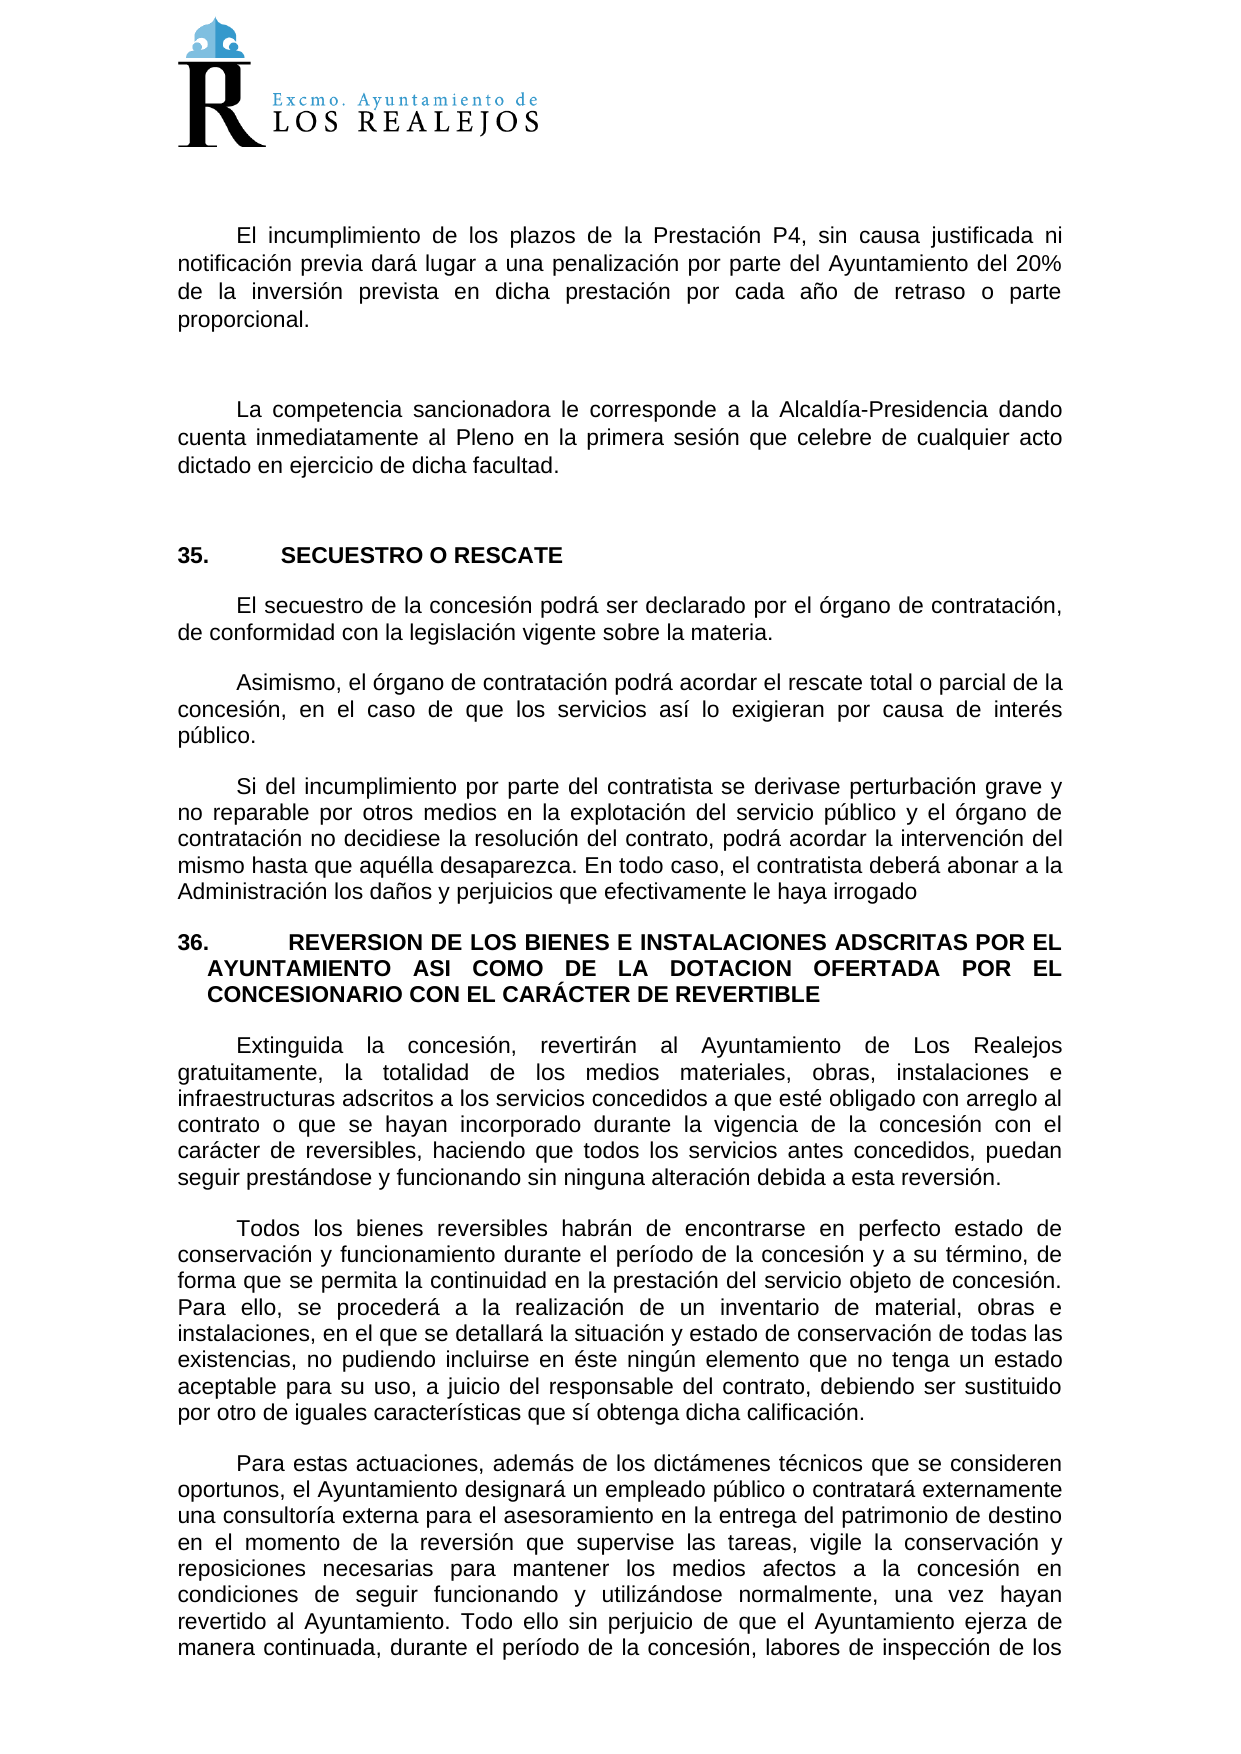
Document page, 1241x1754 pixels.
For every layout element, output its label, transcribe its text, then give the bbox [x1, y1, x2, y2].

text Extinguida la concesión, revertirán al Ayuntamiento de Los Realejos gratuitamente, la totalidad de los medios materiales, obras, instalaciones e infraestructuras adscritos a los servicios concedidos a que esté obligado con arreglo al contrato o que se hayan incorporado durante la vigencia de la concesión con el carácter de reversibles, haciendo que todos los servicios antes concedidos, puedan seguir prestándose y funcionando sin ninguna alteración debida a esta reversión. [177, 1032, 1063, 1190]
text Todos los bienes reversibles habrán de encontrarse en perfecto estado de conservación y funcionamiento durante el período de la concesión y a su término, de forma que se permita la continuidad en la prestación del servicio objeto de concesión. Para ello, se procederá a la realización de un inventario de material, obras e instalaciones, en el que se detallará la situación y estado de conservación de todas las existencias, no pudiendo incluirse en éste ningún elemento que no tenga un estado aceptable para su uso, a juicio del responsable del contrato, debiendo ser sustituido por otro de iguales características que sí obtenga dicha calificación. [177, 1214, 1063, 1425]
text Para estas actuaciones, además de los dictámenes técnicos que se consideren oportunos, el Ayuntamiento designará un empleado público o contratará externamente una consultoría externa para el asesoramiento en la entrega del patrimonio de destino en el momento de la reversión que supervise las tareas, vigile la conservación y reposiciones necesarias para mantener los medios afectos a la concesión en condiciones de seguir funcionando y utilizándose normalmente, una vez hayan revertido al Ayuntamiento. Todo ello sin perjuicio de que el Ayuntamiento ejerza de manera continuada, durante el período de la concesión, labores de inspección de los [177, 1449, 1063, 1660]
list REVERSION DE LOS BIENES E INSTALACIONES ADSCRITAS POR EL AYUNTAMIENTO ASI COMO DE LA DOTACION OFERTADA POR EL CONCESIONARIO CON EL CARÁCTER DE REVERTIBLE [177, 929, 1063, 1008]
text Asimismo, el órgano de contratación podrá acordar el rescate total o parcial de la concesión, en el caso de que los servicios así lo exigieran por causa de interés público. [177, 669, 1063, 748]
text La competencia sancionadora le corresponde a la Alcaldía-Presidencia dando cuenta inmediatamente al Pleno en la primera sesión que celebre de cualquier acto dictado en ejercicio de dicha facultad. [177, 396, 1063, 478]
text El incumplimiento de los plazos de la Prestación P4, sin causa justificada ni notificación previa dará lugar a una penalización por parte del Ayuntamiento del 20% de la inversión prevista en dicha prestación por cada año de retraso o parte proporcional. [177, 222, 1063, 333]
text Si del incumplimiento por parte del contratista se derivase perturbación grave y no reparable por otros medios en la explotación del servicio público y el órgano de contratación no decidiese la resolución del contrato, podrá acordar la intervención del mismo hasta que aquélla desaparezca. En todo caso, el contratista deberá abonar a la Administración los daños y perjuicios que efectivamente le haya irrogado [177, 773, 1063, 904]
text El secuestro de la concesión podrá ser declarado por el órgano de contratación, de conformidad con la legislación vigente sobre la materia. [177, 592, 1063, 645]
list SECUESTRO O RESCATE [177, 542, 1063, 568]
